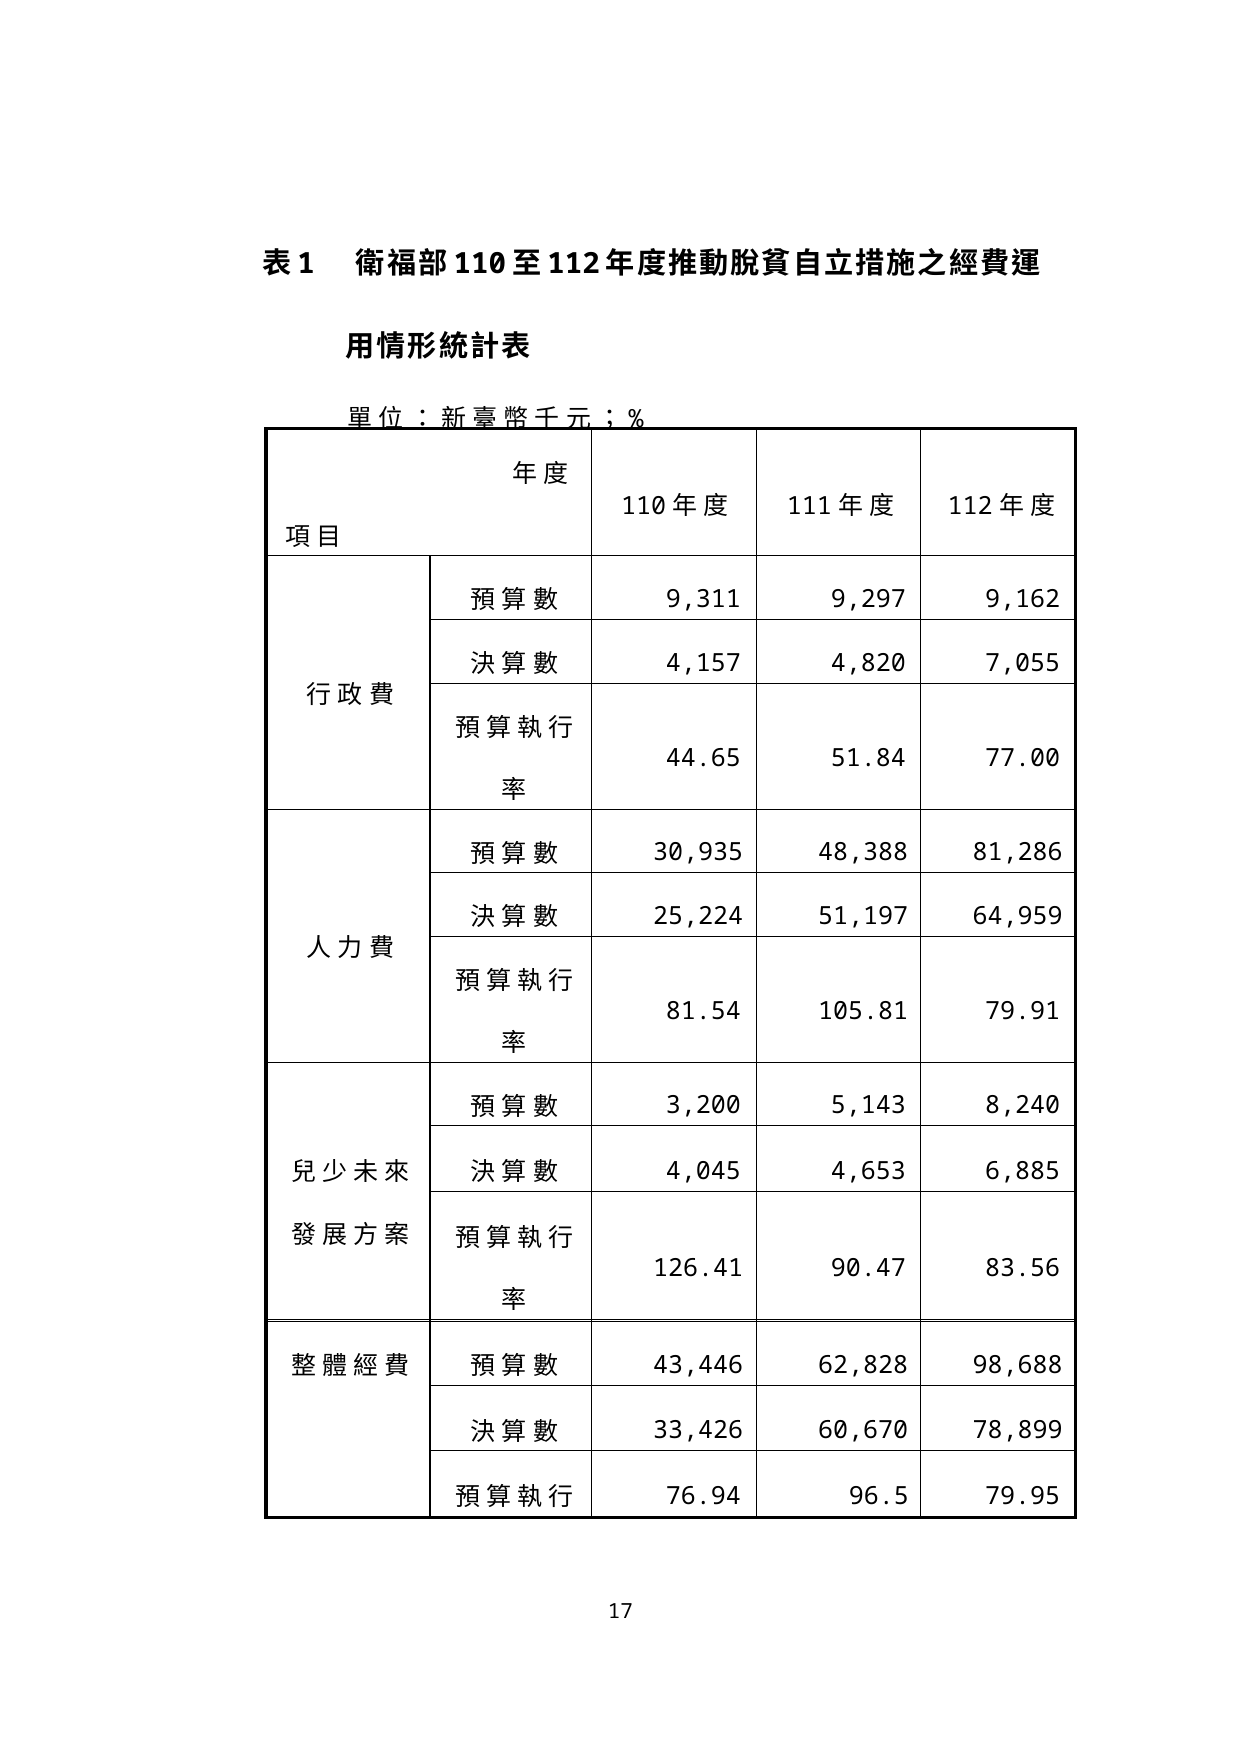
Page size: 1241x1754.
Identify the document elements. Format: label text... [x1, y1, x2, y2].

table_cell 4,653 [757, 1126, 920, 1191]
table_cell 79.95 [921, 1451, 1074, 1516]
table_cell 整體經費 [268, 1322, 429, 1516]
table_cell 8,240 [921, 1063, 1074, 1125]
table_header 111年度 [757, 430, 920, 555]
table_cell 預算數 [431, 556, 591, 619]
table_cell 126.41 [592, 1192, 756, 1319]
table_cell 44.65 [592, 684, 756, 808]
table_cell 81,286 [921, 810, 1074, 872]
table_header 年度 項目 [268, 430, 591, 555]
table_header 112年度 [921, 430, 1074, 555]
table_cell 預算執行率 [431, 684, 591, 808]
table_cell 3,200 [592, 1063, 756, 1125]
table_cell 83.56 [921, 1192, 1074, 1319]
table_cell 決算數 [431, 620, 591, 682]
table_cell 78,899 [921, 1386, 1074, 1450]
table_cell 4,045 [592, 1126, 756, 1191]
table_cell 51.84 [757, 684, 920, 808]
table_cell 預算執行率 [431, 1192, 591, 1319]
table_cell 9,311 [592, 556, 756, 619]
table_header 110年度 [592, 430, 756, 555]
table_cell 人力費 [268, 810, 429, 1062]
table_cell 33,426 [592, 1386, 756, 1450]
table_cell 105.81 [757, 937, 920, 1062]
table_cell 81.54 [592, 937, 756, 1062]
table_cell 4,157 [592, 620, 756, 682]
table_cell 30,935 [592, 810, 756, 872]
table_cell 51,197 [757, 873, 920, 936]
table_cell 77.00 [921, 684, 1074, 808]
table_cell 60,670 [757, 1386, 920, 1450]
table_cell 6,885 [921, 1126, 1074, 1191]
table_cell 決算數 [431, 1386, 591, 1450]
table_cell 決算數 [431, 1126, 591, 1191]
table_cell 行政費 [268, 556, 429, 808]
table_cell 預算數 [431, 1063, 591, 1125]
table_cell 9,162 [921, 556, 1074, 619]
table_cell 25,224 [592, 873, 756, 936]
table_cell 64,959 [921, 873, 1074, 936]
table_cell 預算數 [431, 1322, 591, 1384]
table_cell 48,388 [757, 810, 920, 872]
table_cell 9,297 [757, 556, 920, 619]
text 表1 衛福部110至112年度推動脫貧自立措施之經費運用情形統計表 單位：新臺幣千元；% [256, 177, 1063, 427]
table_cell 預算數 [431, 810, 591, 872]
table_cell 預算執行率 [431, 937, 591, 1062]
table_cell 7,055 [921, 620, 1074, 682]
table_cell 5,143 [757, 1063, 920, 1125]
table_cell 76.94 [592, 1451, 756, 1516]
table_cell 43,446 [592, 1322, 756, 1384]
table_cell 79.91 [921, 937, 1074, 1062]
table_cell 96.5 [757, 1451, 920, 1516]
table_cell 兒少未來發展方案 [268, 1063, 429, 1319]
table_cell 90.47 [757, 1192, 920, 1319]
table_cell 4,820 [757, 620, 920, 682]
table_cell 決算數 [431, 873, 591, 936]
table_cell 62,828 [757, 1322, 920, 1384]
table_cell 預算執行 [431, 1451, 591, 1516]
table_cell 98,688 [921, 1322, 1074, 1384]
